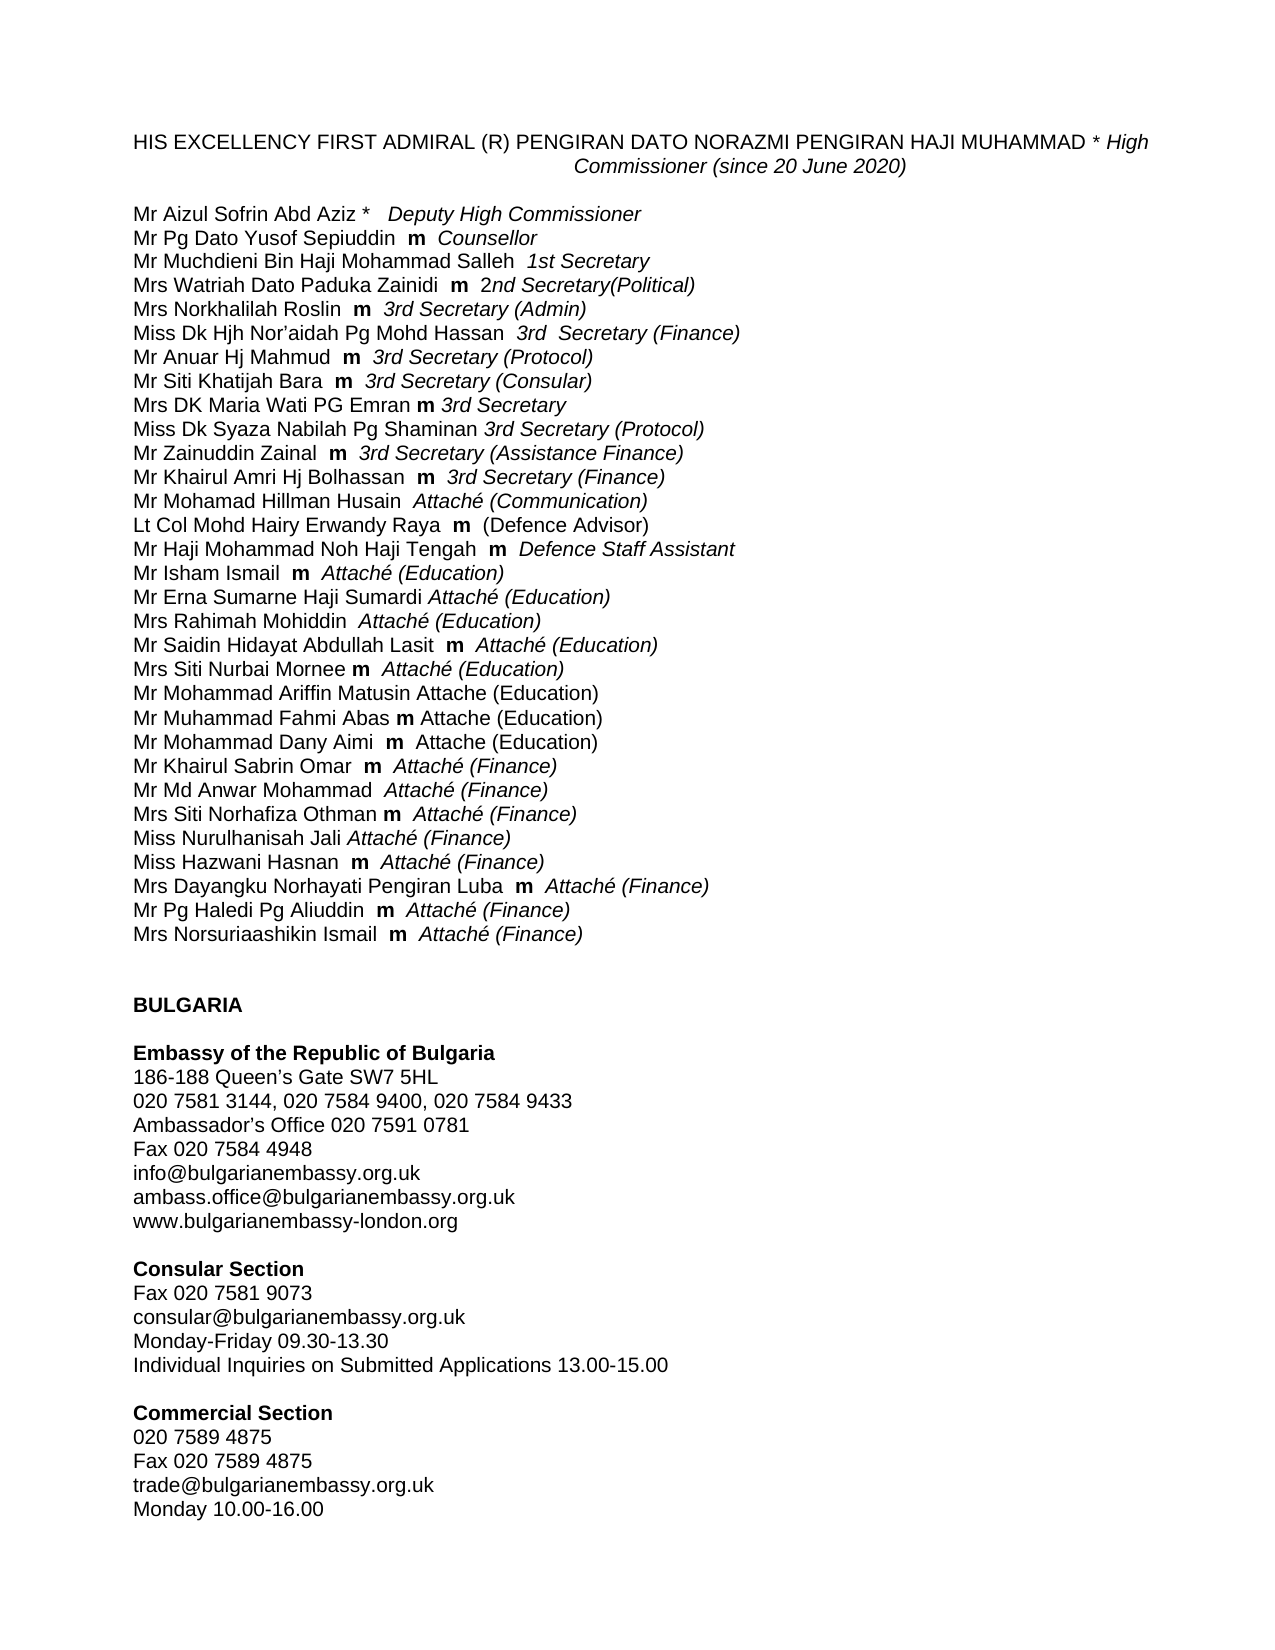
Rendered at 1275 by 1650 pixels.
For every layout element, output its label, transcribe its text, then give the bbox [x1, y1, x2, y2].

text Miss Nurulhanisah Jali Attaché (Finance) [133, 826, 1181, 849]
text Mr Anuar Hj Mahmud m 3rd Secretary (Protocol) [133, 345, 1181, 369]
text Lt Col Mohd Hairy Erwandy Raya m (Defence Advisor) [133, 513, 1181, 537]
text Individual Inquiries on Submitted Applications 13.00-15.00 [133, 1353, 1181, 1377]
text Miss Dk Syaza Nabilah Pg Shaminan 3rd Secretary (Protocol) [133, 417, 1181, 441]
text 186-188 Queen’s Gate SW7 5HL [133, 1065, 1181, 1089]
text Mrs Dayangku Norhayati Pengiran Luba m Attaché (Finance) [133, 873, 1181, 897]
text Fax 020 7581 9073 [133, 1281, 1181, 1305]
text Mrs Norsuriaashikin Ismail m Attaché (Finance) [133, 921, 1181, 945]
text Miss Dk Hjh Nor’aidah Pg Mohd Hassan 3rd Secretary (Finance) [133, 321, 1181, 345]
text Mr Muhammad Fahmi Abas m Attache (Education) [133, 706, 1181, 730]
text Monday 10.00-16.00 [133, 1496, 1181, 1520]
text ambass.office@bulgarianembassy.org.uk [133, 1185, 1181, 1209]
text 020 7581 3144, 020 7584 9400, 020 7584 9433 [133, 1089, 1181, 1113]
text Fax 020 7584 4948 [133, 1137, 1181, 1161]
text Mr Pg Dato Yusof Sepiuddin m Counsellor [133, 225, 1181, 249]
subtitle Consular Section [133, 1257, 1181, 1281]
text Mr Md Anwar Mohammad Attaché (Finance) [133, 778, 1181, 802]
text Mr Erna Sumarne Haji Sumardi Attaché (Education) [133, 585, 1181, 609]
text Mrs Siti Norhafiza Othman m Attaché (Finance) [133, 802, 1181, 826]
text Mr Khairul Sabrin Omar m Attaché (Finance) [133, 754, 1181, 778]
text HIS EXCELLENCY FIRST ADMIRAL (R) PENGIRAN DATO NORAZMI PENGIRAN HAJI MUHAMMAD * High Commissioner (since 20 June 2020) [133, 129, 1181, 177]
text 020 7589 4875 [133, 1424, 1181, 1448]
text Mrs Norkhalilah Roslin m 3rd Secretary (Admin) [133, 297, 1181, 321]
text Mr Aizul Sofrin Abd Aziz * Deputy High Commissioner [133, 201, 1181, 225]
text Mr Saidin Hidayat Abdullah Lasit m Attaché (Education) [133, 633, 1181, 657]
text Mr Mohamad Hillman Husain Attaché (Communication) [133, 489, 1181, 513]
subtitle Commercial Section [133, 1401, 1181, 1424]
text Mr Khairul Amri Hj Bolhassan m 3rd Secretary (Finance) [133, 465, 1181, 489]
text BULGARIA [133, 993, 1181, 1017]
text Mr Mohammad Dany Aimi m Attache (Education) [133, 730, 1181, 754]
text Mrs DK Maria Wati PG Emran m 3rd Secretary [133, 393, 1181, 417]
text Mr Pg Haledi Pg Aliuddin m Attaché (Finance) [133, 897, 1181, 921]
text trade@bulgarianembassy.org.uk [133, 1472, 1181, 1496]
text Mr Isham Ismail m Attaché (Education) [133, 561, 1181, 585]
text www.bulgarianembassy-london.org [133, 1209, 1181, 1233]
subtitle Embassy of the Republic of Bulgaria [133, 1041, 1181, 1065]
text Fax 020 7589 4875 [133, 1448, 1181, 1472]
text Mr Mohammad Ariffin Matusin Attache (Education) [133, 681, 1181, 704]
text Mrs Watriah Dato Paduka Zainidi m 2nd Secretary(Political) [133, 273, 1181, 297]
text Mrs Siti Nurbai Mornee m Attaché (Education) [133, 657, 1181, 681]
text Miss Hazwani Hasnan m Attaché (Finance) [133, 849, 1181, 873]
text info@bulgarianembassy.org.uk [133, 1161, 1181, 1185]
text consular@bulgarianembassy.org.uk [133, 1305, 1181, 1329]
text Ambassador’s Office 020 7591 0781 [133, 1113, 1181, 1137]
text Monday-Friday 09.30-13.30 [133, 1329, 1181, 1353]
text Mrs Rahimah Mohiddin Attaché (Education) [133, 609, 1181, 633]
text Mr Zainuddin Zainal m 3rd Secretary (Assistance Finance) [133, 441, 1181, 465]
text Mr Haji Mohammad Noh Haji Tengah m Defence Staff Assistant [133, 537, 1181, 561]
text Mr Muchdieni Bin Haji Mohammad Salleh 1st Secretary [133, 249, 1181, 273]
text Mr Siti Khatijah Bara m 3rd Secretary (Consular) [133, 369, 1181, 393]
